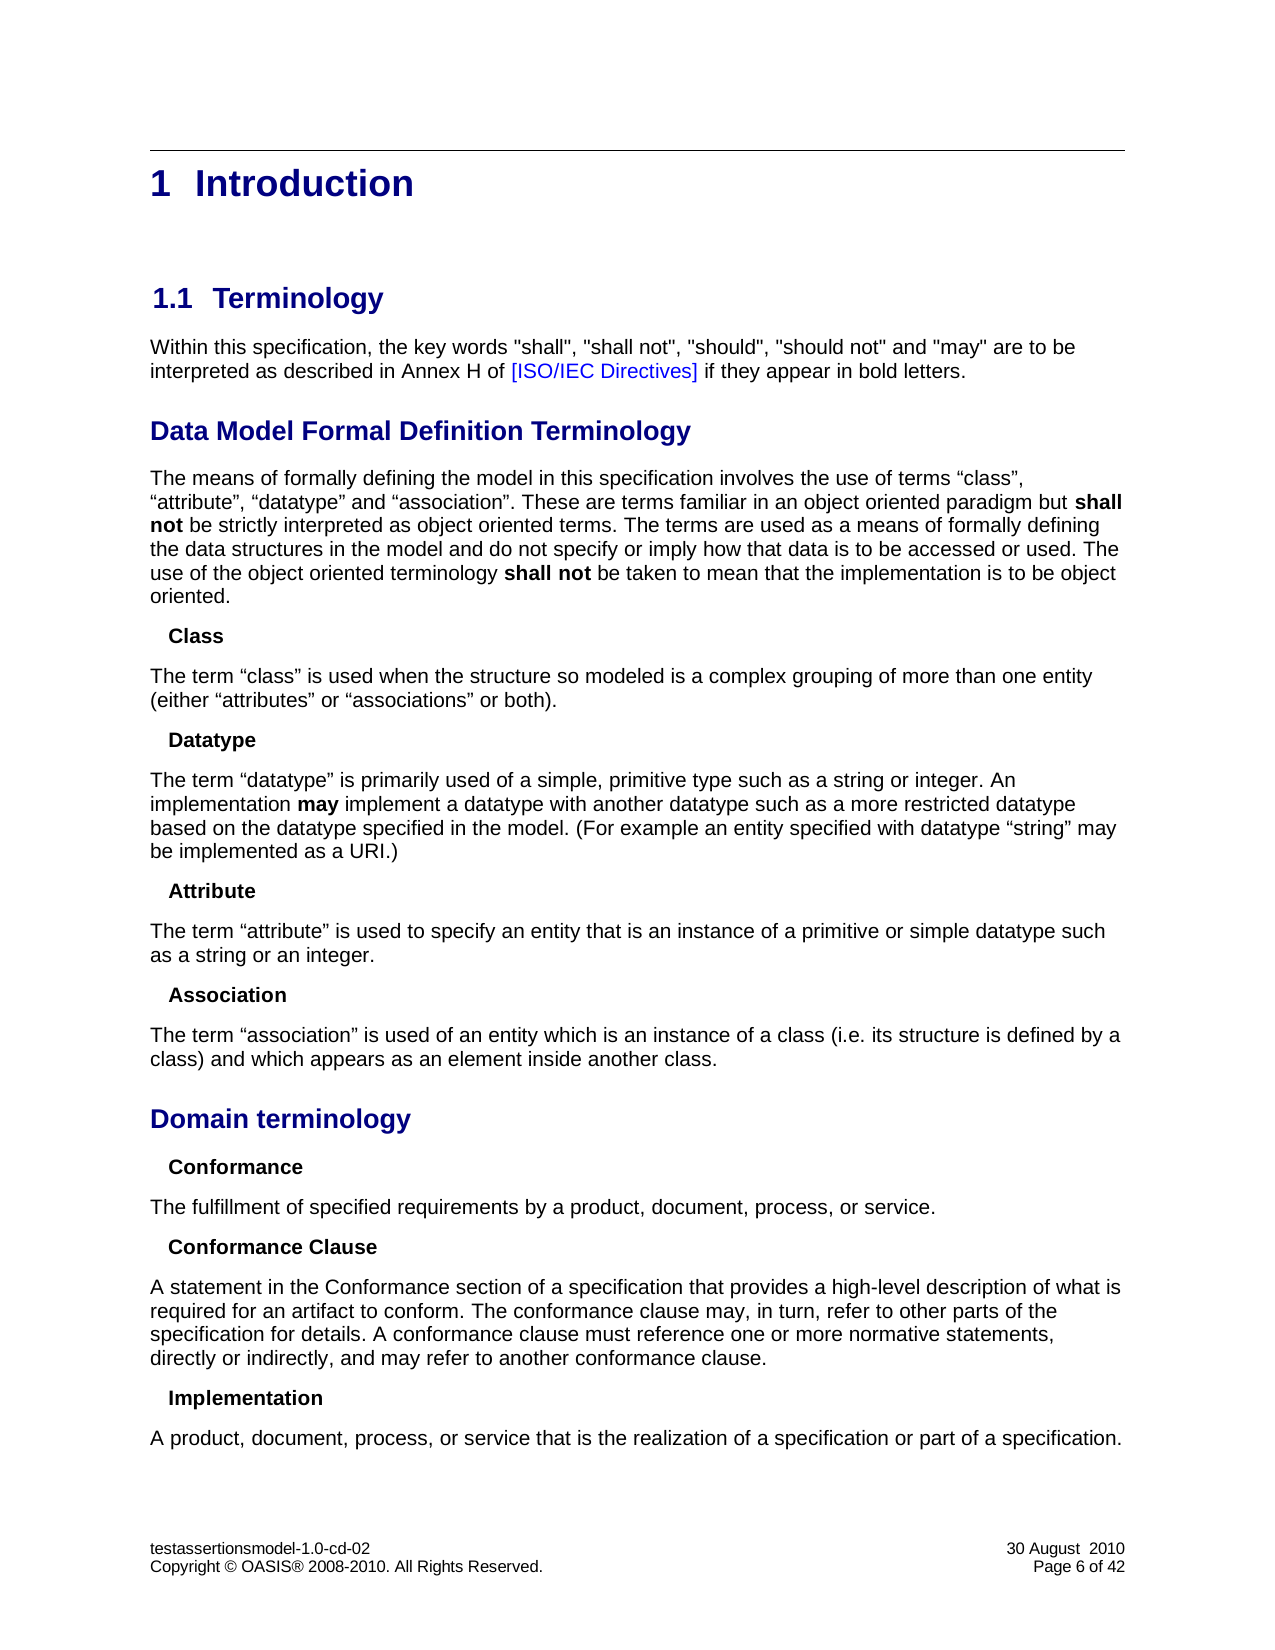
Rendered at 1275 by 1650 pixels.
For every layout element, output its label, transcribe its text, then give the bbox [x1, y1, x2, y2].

text Attribute [150, 880, 1125, 903]
subtitle Terminology [152, 282, 1125, 315]
subtitle Introduction [150, 151, 1125, 204]
text The term “datatype” is primarily used of a simple, primitive type such as a string or integer. An implementation may implement a datatype with another datatype such as a more restricted datatype based on the datatype specified in the model. (For example an entity specified with datatype “string” may be implemented as a URI.) [150, 769, 1125, 863]
text Within this specification, the key words "shall", "shall not", "should", "should not" and "may" are to be interpreted as described in Annex H of [ISO/IEC Directives] if they appear in bold letters. [150, 336, 1125, 383]
subtitle Domain terminology [150, 1104, 1125, 1134]
text A product, document, process, or service that is the realization of a specification or part of a specification. [150, 1427, 1125, 1450]
text The term “class” is used when the structure so modeled is a complex grouping of more than one entity (either “attributes” or “associations” or both). [150, 665, 1125, 712]
text Conformance [150, 1155, 1125, 1179]
text A statement in the Conformance section of a specification that provides a high-level description of what is required for an artifact to conform. The conformance clause may, in turn, refer to other parts of the specification for details. A conformance clause must reference one or more normative statements, directly or indirectly, and may refer to another conformance clause. [150, 1276, 1125, 1370]
text Association [150, 984, 1125, 1007]
text Datatype [150, 729, 1125, 752]
text Class [150, 625, 1125, 648]
text Implementation [150, 1387, 1125, 1410]
subtitle Data Model Formal Definition Terminology [150, 416, 1125, 446]
text The means of formally defining the model in this specification involves the use of terms “class”, “attribute”, “datatype” and “association”. These are terms familiar in an object oriented paradigm but shall not be strictly interpreted as object oriented terms. The terms are used as a means of formally defining the data structures in the model and do not specify or imply how that data is to be accessed or used. The use of the object oriented terminology shall not be taken to mean that the implementation is to be object oriented. [150, 467, 1125, 608]
text The term “attribute” is used to specify an entity that is an instance of a primitive or simple datatype such as a string or an integer. [150, 920, 1125, 967]
text Conformance Clause [150, 1236, 1125, 1259]
text The term “association” is used of an entity which is an instance of a class (i.e. its structure is defined by a class) and which appears as an element inside another class. [150, 1024, 1125, 1071]
text The fulfillment of specified requirements by a product, document, process, or service. [150, 1195, 1125, 1219]
